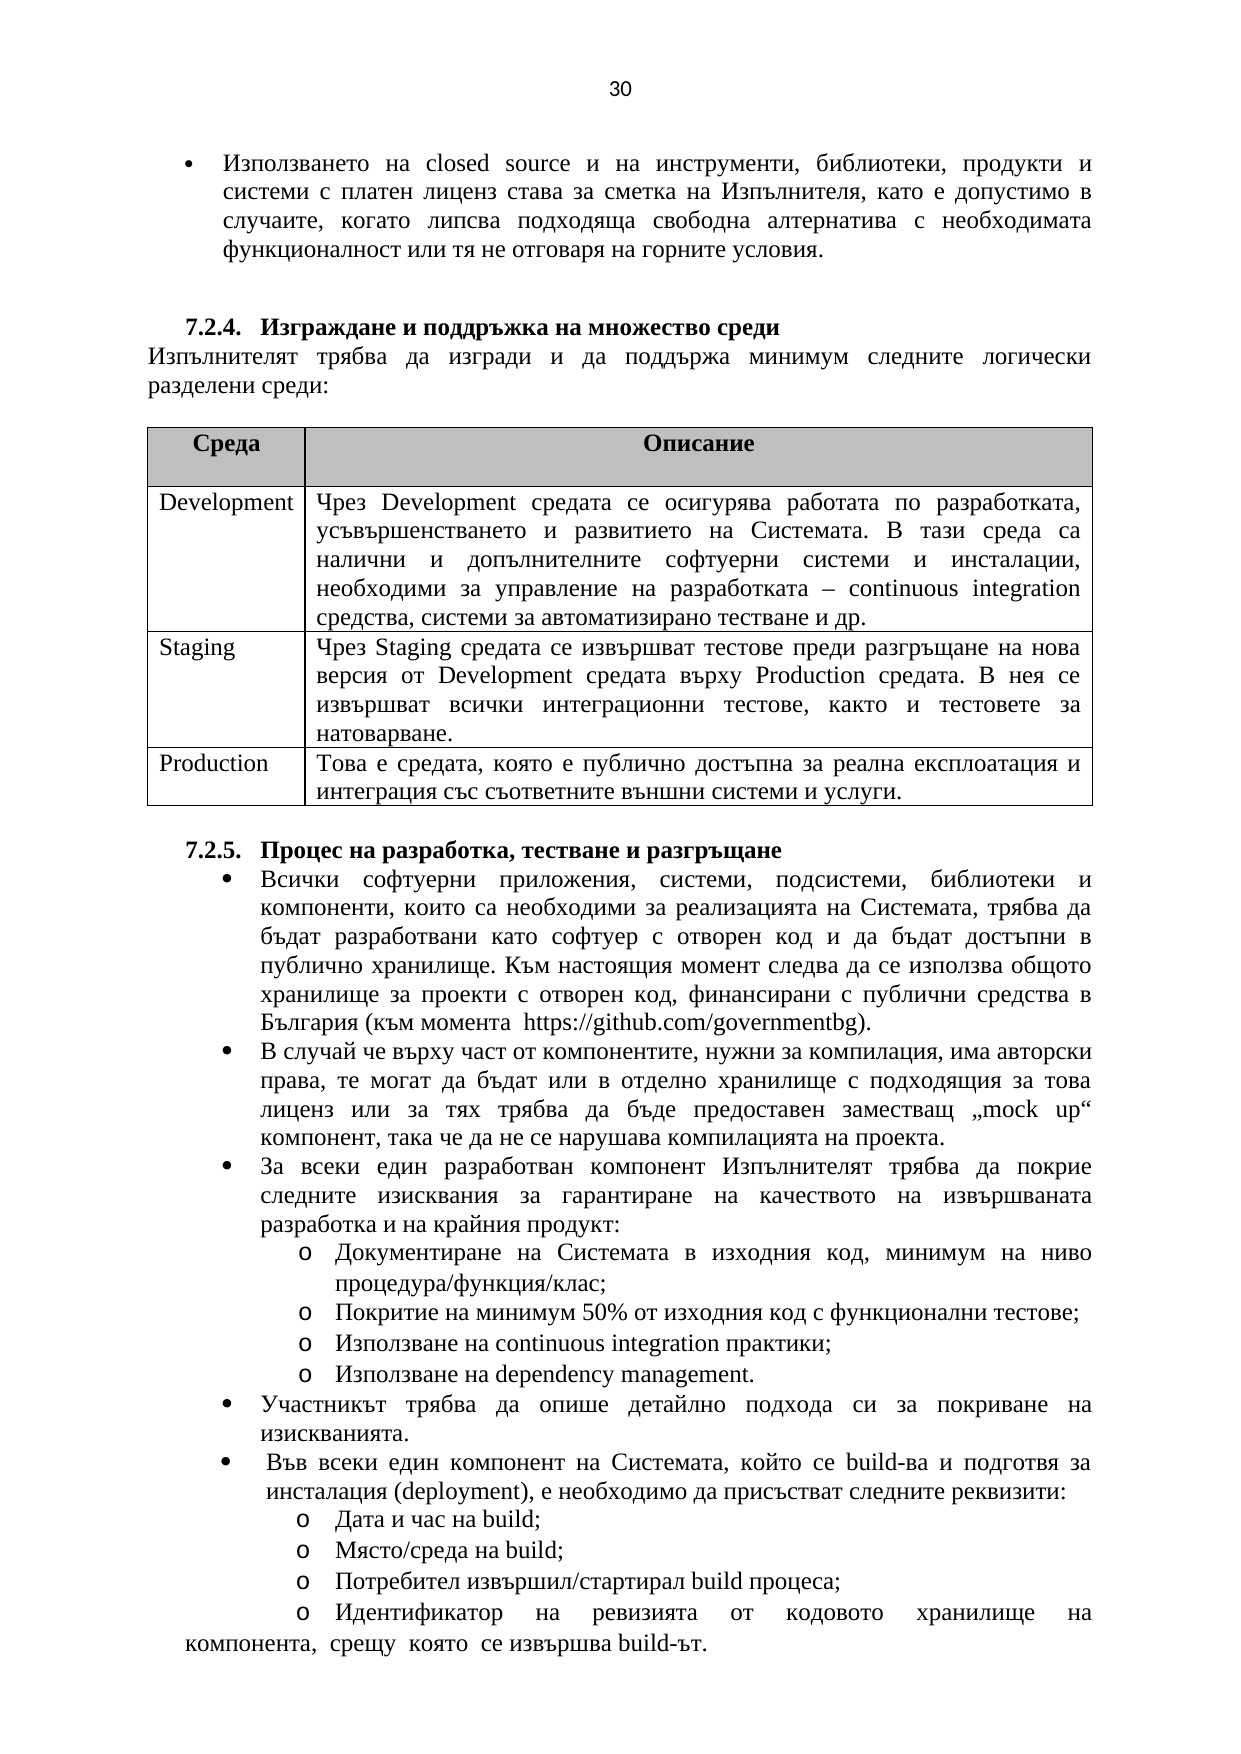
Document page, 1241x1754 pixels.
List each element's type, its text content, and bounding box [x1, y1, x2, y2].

list Потребител извършил/стартирал build процеса; [185, 1566, 1093, 1597]
list За всеки един разработван компонент Изпълнителят трябва да покрие следните изисквания за гарантиране на качеството на извършваната разработка и на крайния продукт: [223, 1151, 1093, 1237]
table_cell това е средата, която е публично достъпна за реална експлоатация и интеграция със съответните външни системи и услуги. [306, 748, 1092, 805]
list Покритие на минимум 50% от изходния код с функционални тестове; [298, 1297, 1093, 1328]
list Използването на closed source и на инструменти, библиотеки, продукти и системи с платен лиценз става за сметка на Изпълнителя, като е допустимо в случаите, когато липсва подходяща свободна алтернатива с необходимата функционалност или тя не отговаря на горните условия. [185, 148, 1093, 263]
list Участникът трябва да опише детайлно подхода си за покриване на изискванията. [223, 1389, 1093, 1447]
table_header Среда [148, 428, 304, 486]
table_cell Staging [148, 632, 304, 747]
subtitle Изграждане и поддръжка на множество среди [185, 312, 1093, 341]
list Използване на continuous integration практики; [298, 1328, 1093, 1359]
text Изпълнителят трябва да изгради и да поддържа минимум следните логически разделени среди: [148, 341, 1093, 398]
table_cell чрез Staging средата се извършват тестове преди разгръщане на нова версия от Development средата върху Production средата. В нея се извършват всички интеграционни тестове, както и тестовете за натоварване. [306, 632, 1092, 747]
table_cell Development [148, 487, 304, 631]
list Документиране на Системата в изходния код, минимум на ниво процедура/функция/клас; [298, 1237, 1093, 1297]
table_header Описание [306, 428, 1092, 486]
list Във всеки един компонент на Системата, който се build-ва и подготвя за инсталация (deployment), е необходимо да присъстват следните реквизити: [221, 1447, 1093, 1504]
subtitle Процес на разработка, тестване и разгръщане [185, 835, 1093, 864]
list Всички софтуерни приложения, системи, подсистеми, библиотеки и компоненти, които са необходими за реализацията на Системата, трябва да бъдат разработвани като софтуер с отворен код и да бъдат достъпни в публично хранилище. Към настоящия момент следва да се използва общото хранилище за проекти с отворен код, финансирани с публични средства в България (към момента https://github.com/governmentbg). [223, 864, 1093, 1036]
table_cell чрез Development средата се осигурява работата по разработката, усъвършенстването и развитието на Системата. В тази среда са налични и допълнителните софтуерни системи и инсталации, необходими за управление на разработката – continuous integration средства, системи за автоматизирано тестване и др. [306, 487, 1092, 631]
list Идентификатор на ревизията от кодовото хранилище на компонента, срещу която се извършва build‐ът. [185, 1597, 1093, 1657]
list В случай че върху част от компонентите, нужни за компилация, има авторски права, те могат да бъдат или в отделно хранилище с подходящия за това лиценз или за тях трябва да бъде предоставен заместващ „mock up“ компонент, така че да не се нарушава компилацията на проекта. [223, 1036, 1093, 1151]
list Използване на dependency management. [298, 1359, 1093, 1389]
list Място/среда на build; [185, 1535, 1093, 1566]
list Дата и час на build; [185, 1504, 1093, 1535]
table_cell Production [148, 748, 304, 805]
